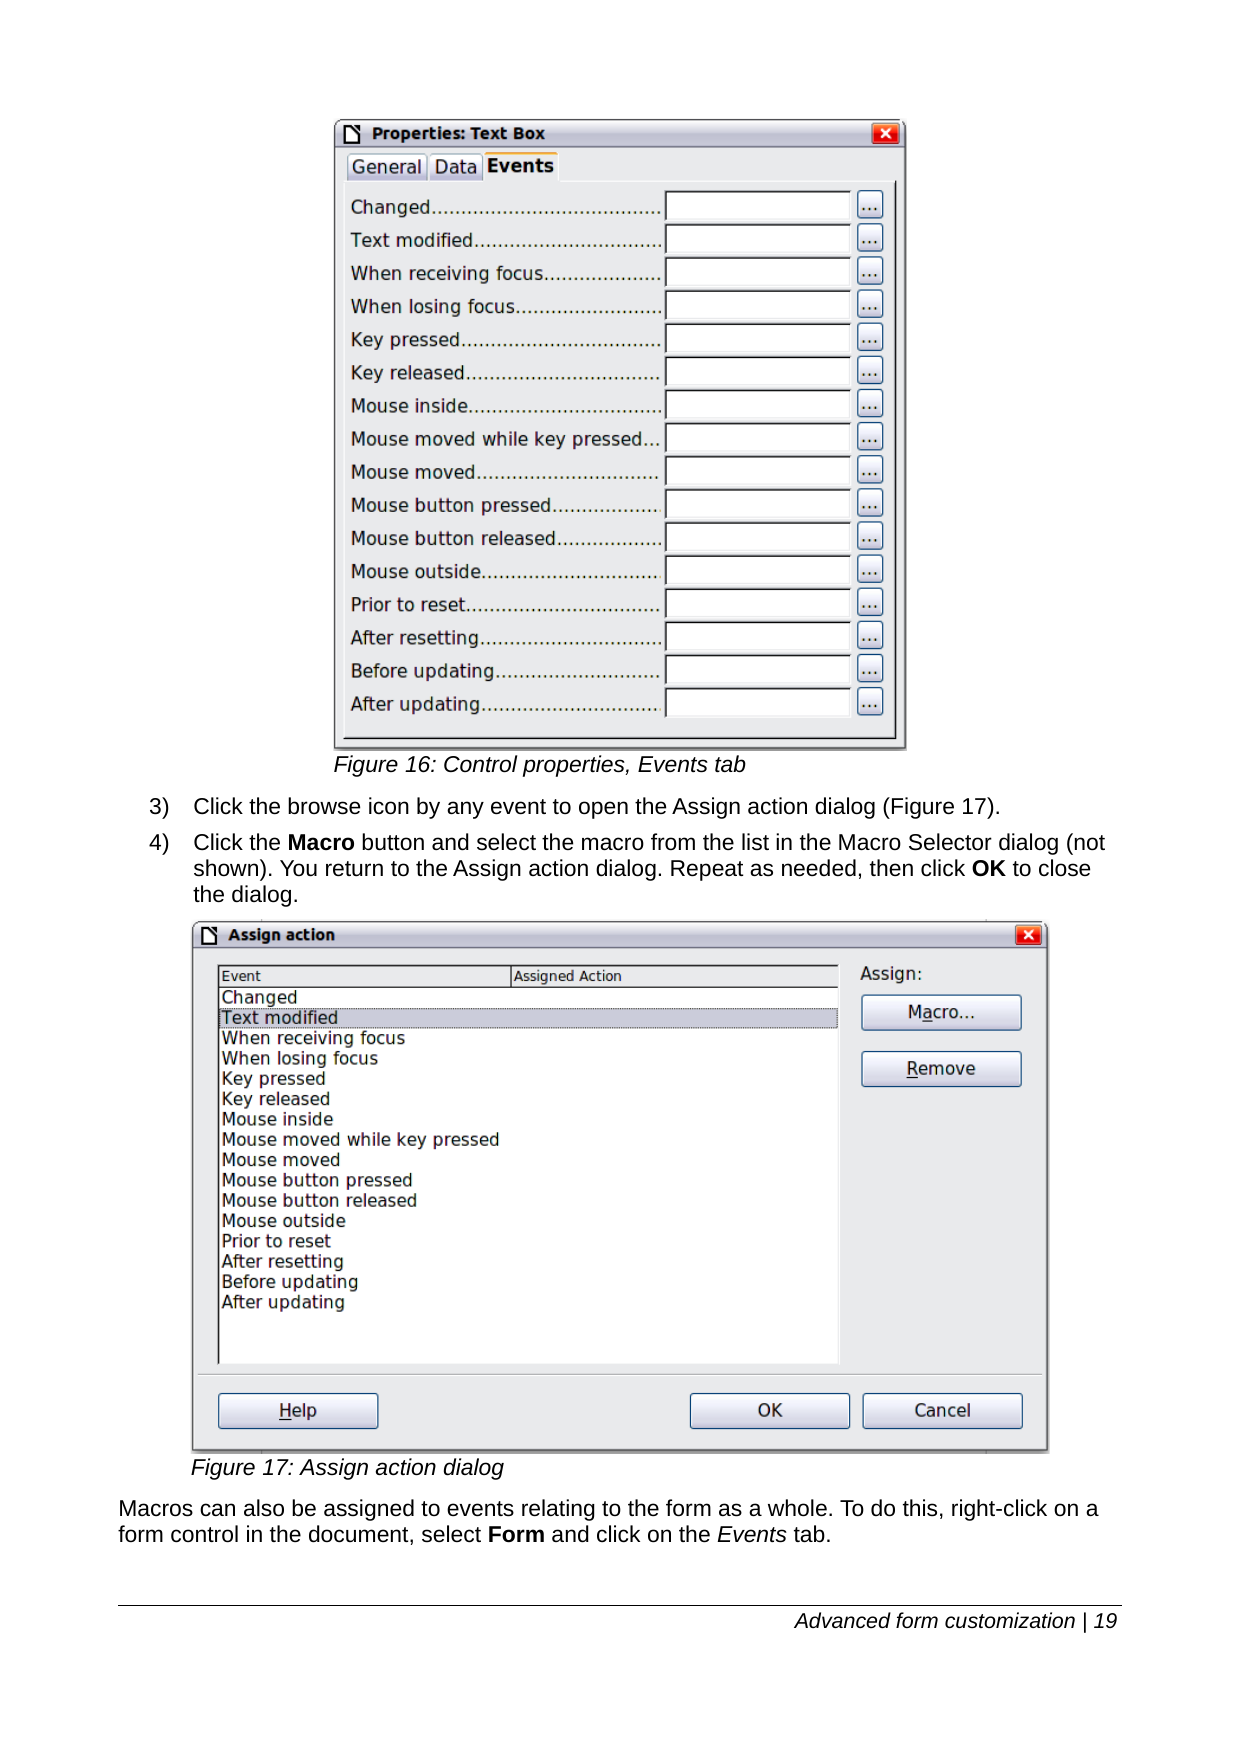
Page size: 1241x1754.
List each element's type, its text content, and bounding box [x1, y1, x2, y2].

text Figure 16: Control properties, Events tab [333, 751, 907, 777]
picture [190, 919, 1050, 1454]
text Figure 17: Assign action dialog [191, 1454, 1049, 1480]
list Click the Macro button and select the macro from the list in the Macro Selector dialog (not shown). You return to the Assign action dialog. Repeat as needed, then click OK to close the dialog. [169, 828, 1122, 907]
text Macros can also be assigned to events relating to the form as a whole. To do this, right-click on a form control in the document, select Form and click on the Events tab. [118, 1495, 1122, 1548]
list Click the browse icon by any event to open the Assign action dialog (Figure 17). [169, 793, 1122, 819]
picture [333, 118, 907, 751]
